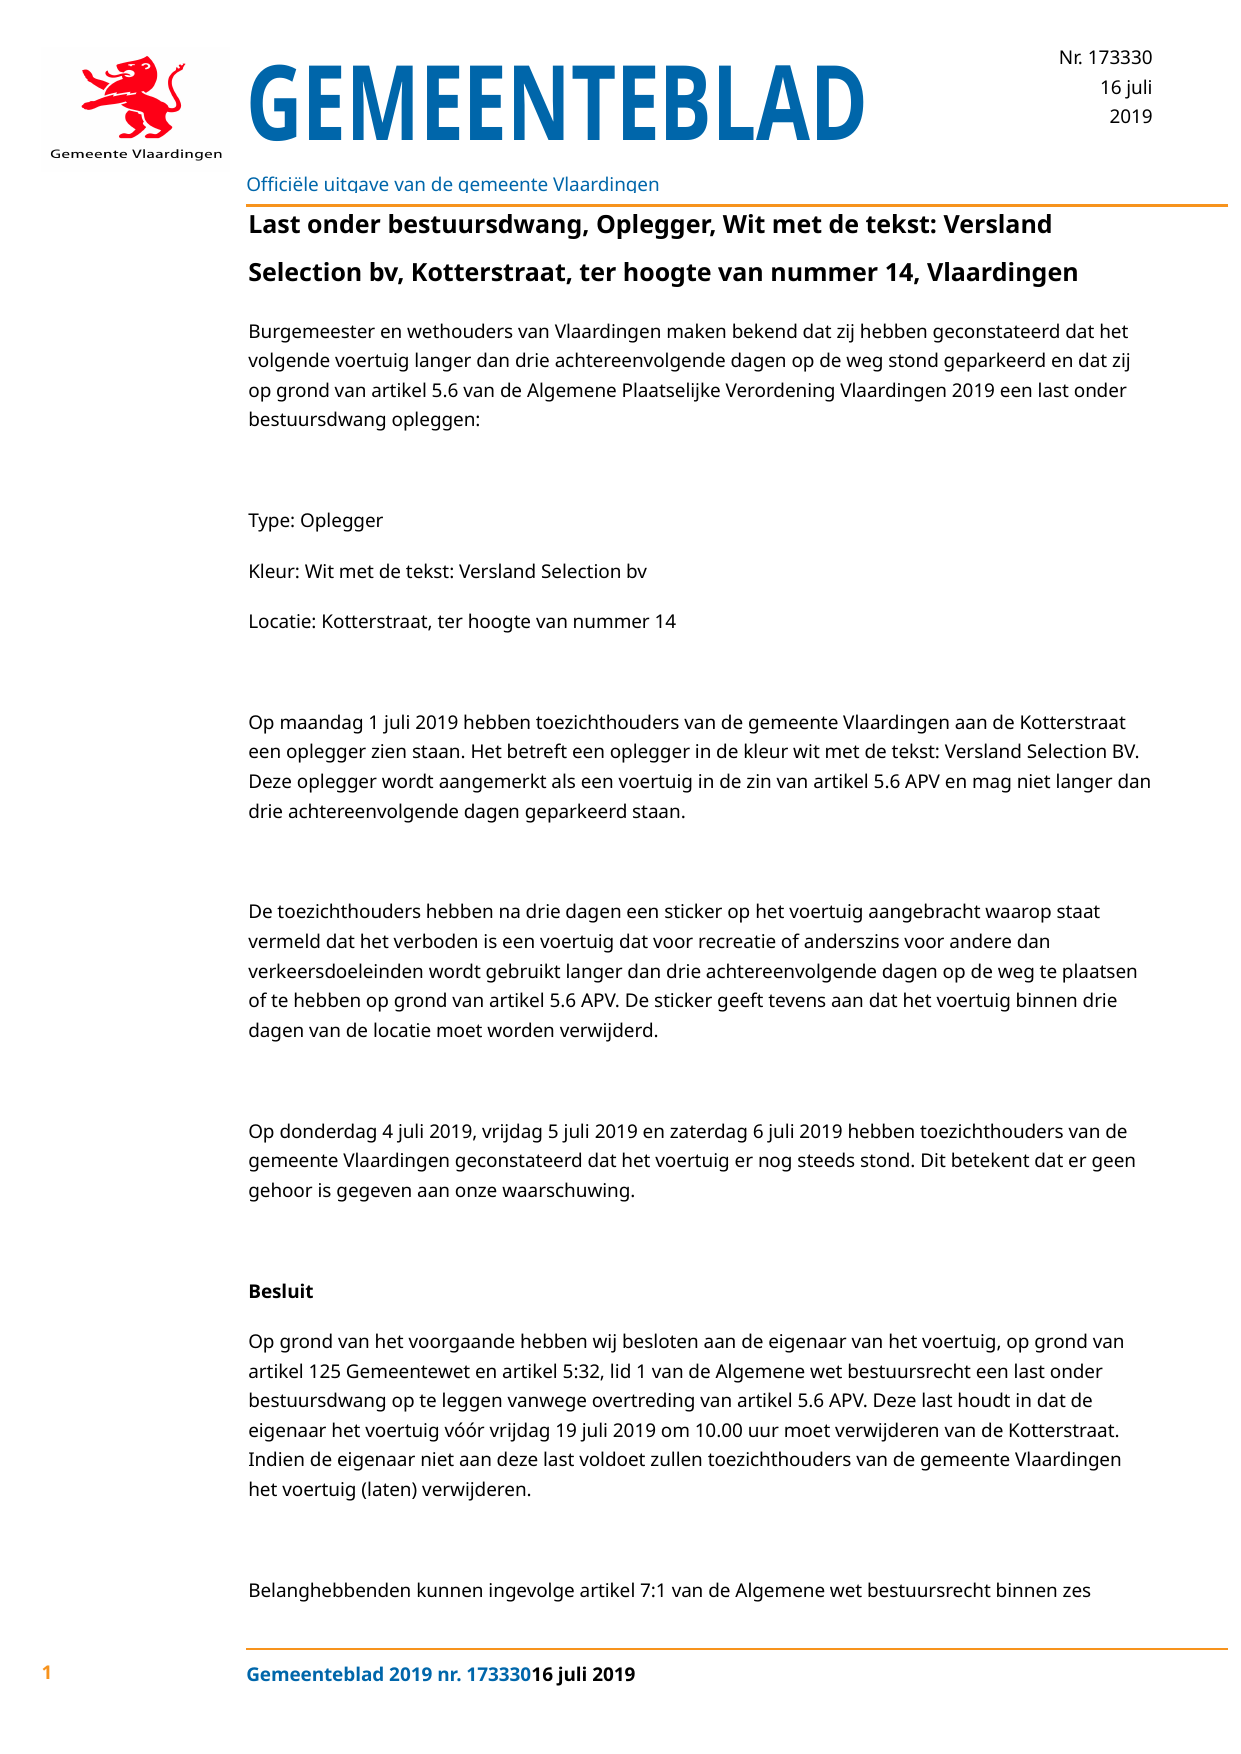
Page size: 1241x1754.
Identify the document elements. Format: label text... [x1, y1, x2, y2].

picture [41, 47, 231, 172]
text Op grond van het voorgaande hebben wij besloten aan de eigenaar van het voertuig, op grond van artikel 125 Gemeentewet en artikel 5:32, lid 1 van de Algemene wet bestuursrecht een last onder bestuursdwang op te leggen vanwege overtreding van artikel 5.6 APV. Deze last houdt in dat de eigenaar het voertuig vóór vrijdag 19 juli 2019 om 10.00 uur moet verwijderen van de Kotterstraat. Indien de eigenaar niet aan deze last voldoet zullen toezichthouders van de gemeente Vlaardingen het voertuig (laten) verwijderen. [248, 1328, 1152, 1502]
text Kleur: Wit met de tekst: Versland Selection bv [248, 558, 1152, 584]
text Op maandag 1 juli 2019 hebben toezichthouders van de gemeente Vlaardingen aan de Kotterstraat een oplegger zien staan. Het betreft een oplegger in de kleur wit met de tekst: Versland Selection BV. Deze oplegger wordt aangemerkt als een voertuig in de zin van artikel 5.6 APV en mag niet langer dan drie achtereenvolgende dagen geparkeerd staan. [248, 709, 1152, 824]
text Belanghebbenden kunnen ingevolge artikel 7:1 van de Algemene wet bestuursrecht binnen zes [248, 1577, 1152, 1603]
text Type: Oplegger [248, 507, 1152, 533]
text Op donderdag 4 juli 2019, vrijdag 5 juli 2019 en zaterdag 6 juli 2019 hebben toezichthouders van de gemeente Vlaardingen geconstateerd dat het voertuig er nog steeds stond. Dit betekent dat er geen gehoor is gegeven aan onze waarschuwing. [248, 1118, 1152, 1203]
text Last onder bestuursdwang, Oplegger, Wit met de tekst: Versland Selection bv, Kotterstraat, ter hoogte van nummer 14, Vlaardingen [248, 207, 1152, 288]
text Locatie: Kotterstraat, ter hoogte van nummer 14 [248, 608, 1152, 634]
text De toezichthouders hebben na drie dagen een sticker op het voertuig aangebracht waarop staat vermeld dat het verboden is een voertuig dat voor recreatie of anderszins voor andere dan verkeersdoeleinden wordt gebruikt langer dan drie achtereenvolgende dagen op de weg te plaatsen of te hebben op grond van artikel 5.6 APV. De sticker geeft tevens aan dat het voertuig binnen drie dagen van de locatie moet worden verwijderd. [248, 899, 1152, 1043]
text Besluit [248, 1278, 1152, 1304]
text Burgemeester en wethouders van Vlaardingen maken bekend dat zij hebben geconstateerd dat het volgende voertuig langer dan drie achtereenvolgende dagen op de weg stond geparkeerd en dat zij op grond van artikel 5.6 van de Algemene Plaatselijke Verordening Vlaardingen 2019 een last onder bestuursdwang opleggen: [248, 318, 1152, 432]
